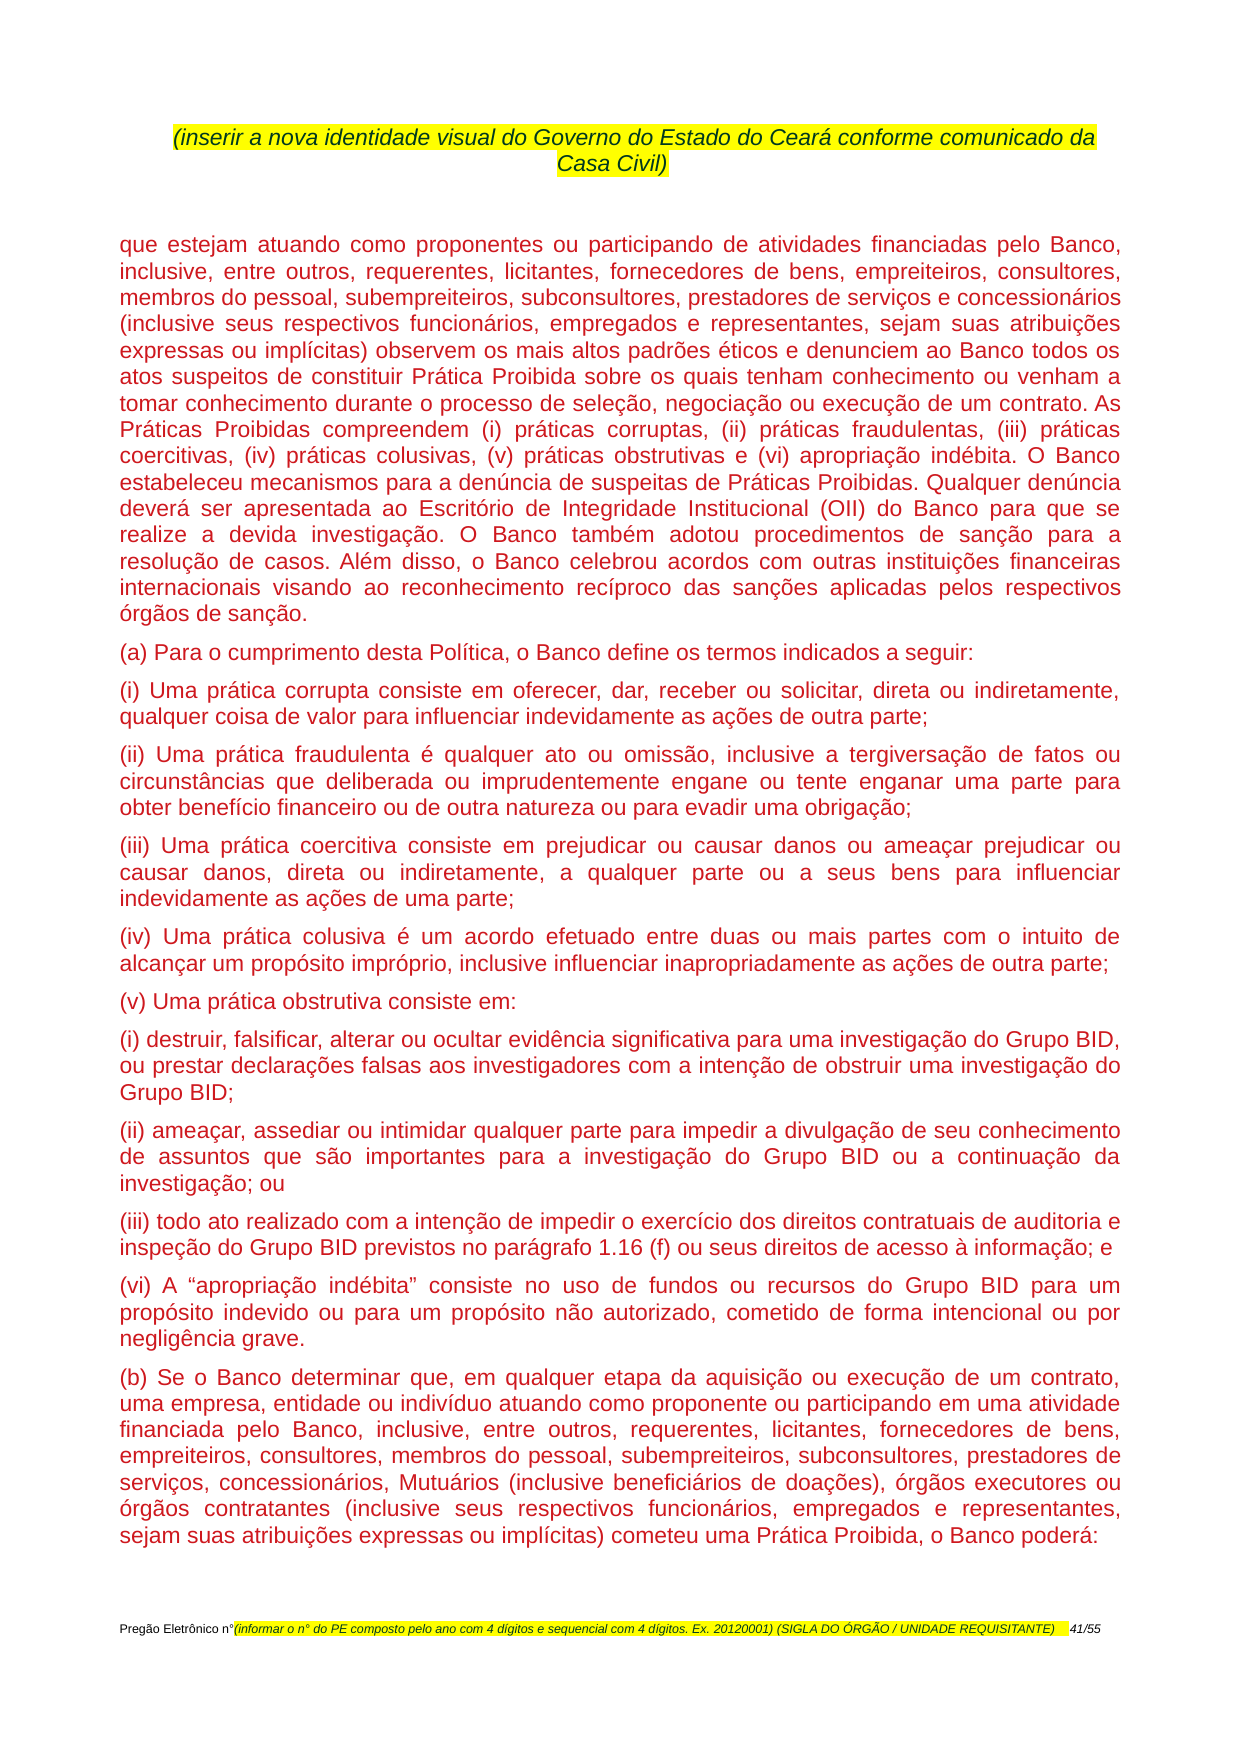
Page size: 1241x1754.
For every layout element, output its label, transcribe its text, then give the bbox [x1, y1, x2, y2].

text (v) Uma prática obstrutiva consiste em: [119, 988, 1121, 1014]
text (a) Para o cumprimento desta Política, o Banco define os termos indicados a seguir: [119, 638, 1121, 665]
text (iii) todo ato realizado com a intenção de impedir o exercício dos direitos contratuais de auditoria e inspeção do Grupo BID previstos no parágrafo 1.16 (f) ou seus direitos de acesso à informação; e [119, 1208, 1121, 1261]
text (i) destruir, falsificar, alterar ou ocultar evidência significativa para uma investigação do Grupo BID, ou prestar declarações falsas aos investigadores com a intenção de obstruir uma investigação do Grupo BID; [119, 1026, 1121, 1105]
text (b) Se o Banco determinar que, em qualquer etapa da aquisição ou execução de um contrato, uma empresa, entidade ou indivíduo atuando como proponente ou participando em uma atividade financiada pelo Banco, inclusive, entre outros, requerentes, licitantes, fornecedores de bens, empreiteiros, consultores, membros do pessoal, subempreiteiros, subconsultores, prestadores de serviços, concessionários, Mutuários (inclusive beneficiários de doações), órgãos executores ou órgãos contratantes (inclusive seus respectivos funcionários, empregados e representantes, sejam suas atribuições expressas ou implícitas) cometeu uma Prática Proibida, o Banco poderá: [119, 1363, 1121, 1548]
text que estejam atuando como proponentes ou participando de atividades financiadas pelo Banco, inclusive, entre outros, requerentes, licitantes, fornecedores de bens, empreiteiros, consultores, membros do pessoal, subempreiteiros, subconsultores, prestadores de serviços e concessionários (inclusive seus respectivos funcionários, empregados e representantes, sejam suas atribuições expressas ou implícitas) observem os mais altos padrões éticos e denunciem ao Banco todos os atos suspeitos de constituir Prática Proibida sobre os quais tenham conhecimento ou venham a tomar conhecimento durante o processo de seleção, negociação ou execução de um contrato. As Práticas Proibidas compreendem (i) práticas corruptas, (ii) práticas fraudulentas, (iii) práticas coercitivas, (iv) práticas colusivas, (v) práticas obstrutivas e (vi) apropriação indébita. O Banco estabeleceu mecanismos para a denúncia de suspeitas de Práticas Proibidas. Qualquer denúncia deverá ser apresentada ao Escritório de Integridade Institucional (OII) do Banco para que se realize a devida investigação. O Banco também adotou procedimentos de sanção para a resolução de casos. Além disso, o Banco celebrou acordos com outras instituições financeiras internacionais visando ao reconhecimento recíproco das sanções aplicadas pelos respectivos órgãos de sanção. [119, 231, 1121, 627]
text (i) Uma prática corrupta consiste em oferecer, dar, receber ou solicitar, direta ou indiretamente, qualquer coisa de valor para influenciar indevidamente as ações de outra parte; [119, 677, 1121, 729]
text (ii) ameaçar, assediar ou intimidar qualquer parte para impedir a divulgação de seu conhecimento de assuntos que são importantes para a investigação do Grupo BID ou a continuação da investigação; ou [119, 1117, 1121, 1196]
text (iii) Uma prática coercitiva consiste em prejudicar ou causar danos ou ameaçar prejudicar ou causar danos, direta ou indiretamente, a qualquer parte ou a seus bens para influenciar indevidamente as ações de uma parte; [119, 832, 1121, 911]
text (ii) Uma prática fraudulenta é qualquer ato ou omissão, inclusive a tergiversação de fatos ou circunstâncias que deliberada ou imprudentemente engane ou tente enganar uma parte para obter benefício financeiro ou de outra natureza ou para evadir uma obrigação; [119, 741, 1121, 820]
text (iv) Uma prática colusiva é um acordo efetuado entre duas ou mais partes com o intuito de alcançar um propósito impróprio, inclusive influenciar inapropriadamente as ações de outra parte; [119, 923, 1121, 976]
text (vi) A “apropriação indébita” consiste no uso de fundos ou recursos do Grupo BID para um propósito indevido ou para um propósito não autorizado, cometido de forma intencional ou por negligência grave. [119, 1272, 1121, 1352]
